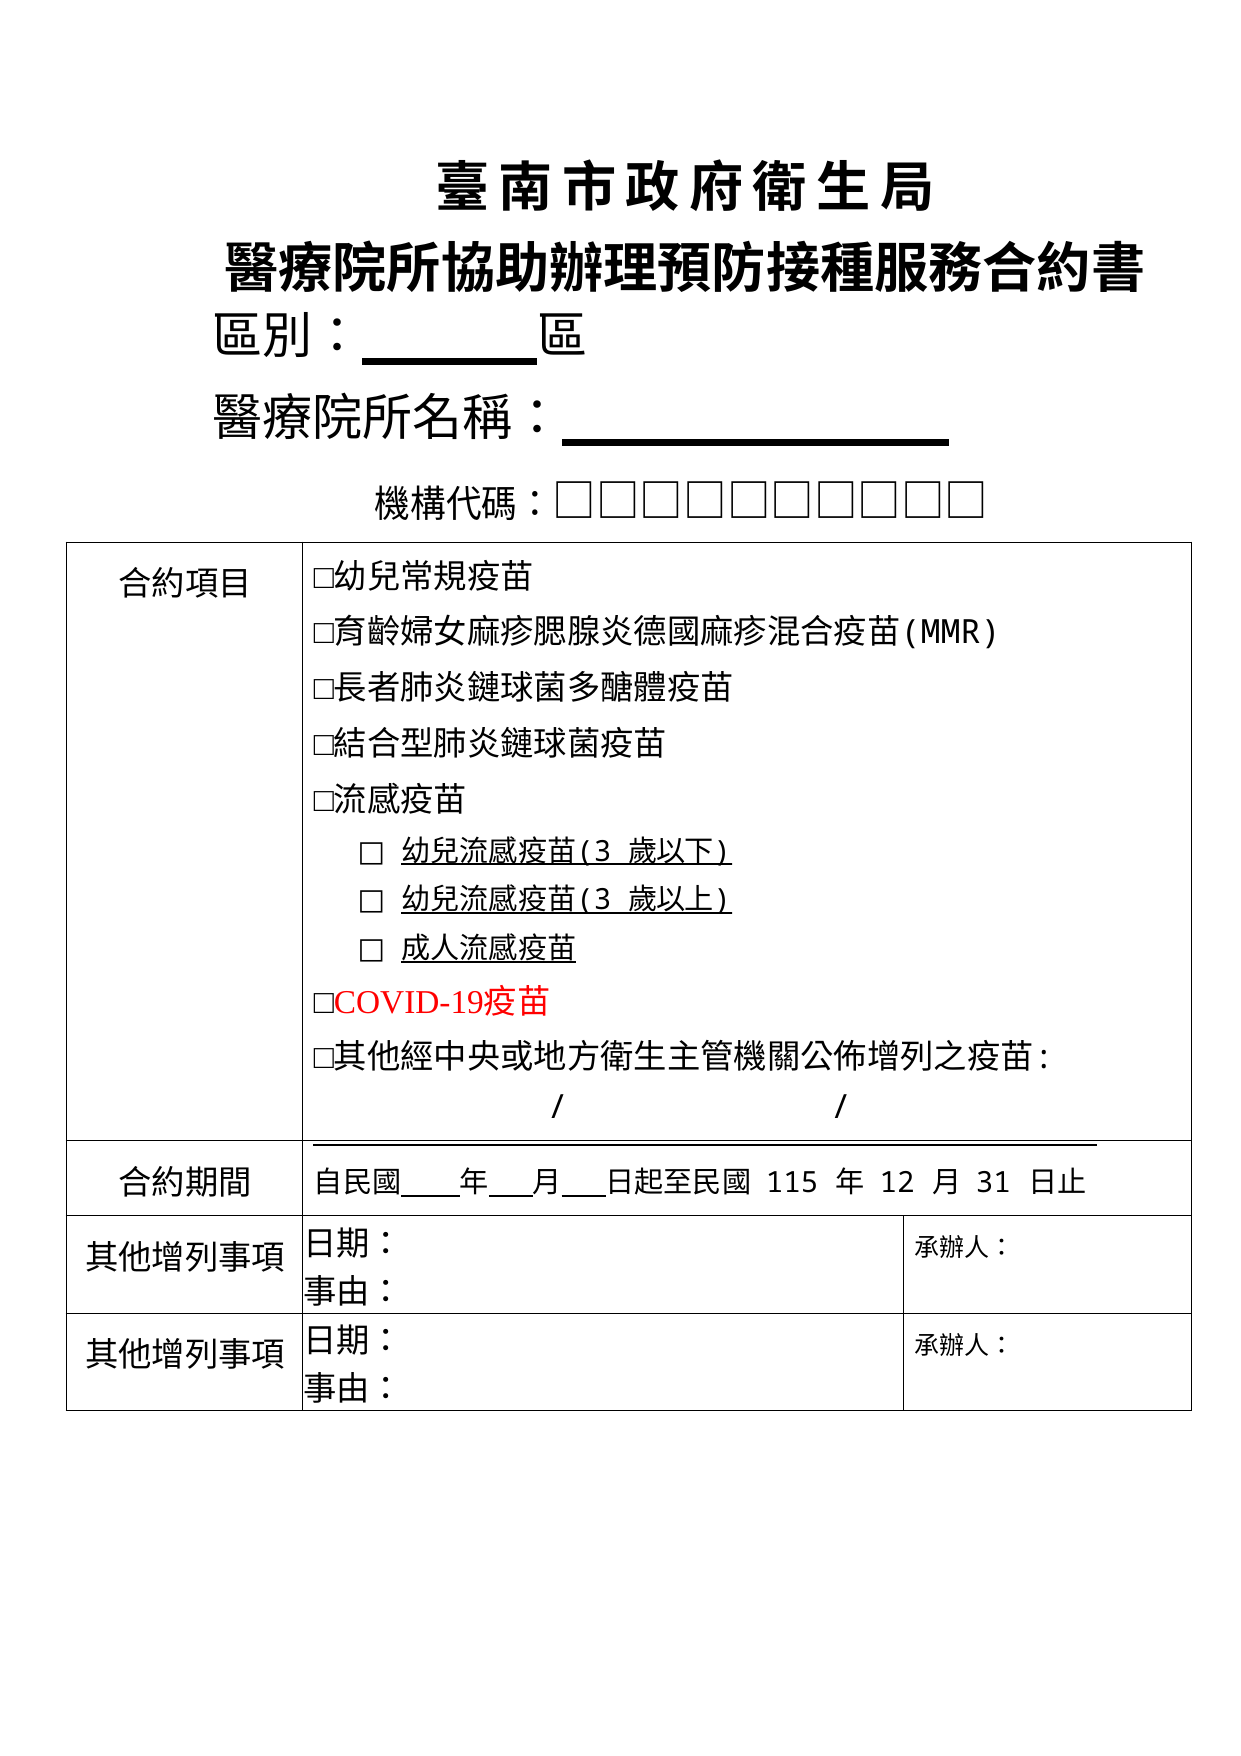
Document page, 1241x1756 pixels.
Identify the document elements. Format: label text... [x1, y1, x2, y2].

text 臺南市政府衛生局 [166, 152, 1203, 221]
text 醫療院所名稱： [212, 377, 1203, 450]
table_cell 日期： 事由： [303, 1314, 903, 1410]
table_cell 其他增列事項 [67, 1314, 302, 1410]
text 機構代碼：□□□□□□□□□□ [374, 464, 1203, 531]
text 醫療院所協助辦理預防接種服務合約書 [166, 221, 1203, 304]
table_cell 合約期間 [67, 1141, 302, 1215]
table_cell 承辦人： [904, 1216, 1191, 1313]
table_cell 日期： 事由： [303, 1216, 903, 1313]
table_cell 自民國 年 月 日起至民國 115 年 12 月 31 日止 [303, 1141, 1191, 1215]
table_header □幼兒常規疫苗 □育齡婦女麻疹腮腺炎德國麻疹混合疫苗(MMR) □長者肺炎鏈球菌多醣體疫苗 □結合型肺炎鏈球菌疫苗 □流感疫苗 幼兒流感疫苗(3 歲以下) 幼兒流感疫苗(3 歲以上) 成人流感疫苗 □COVID-19疫苗 □其他經中央或地方衛生主管機關公佈增列之疫苗: / / [303, 543, 1191, 1140]
table_cell 承辦人： [904, 1314, 1191, 1410]
table_cell 其他增列事項 [67, 1216, 302, 1313]
text 區別： 區 [212, 304, 1203, 366]
table_header 合約項目 [67, 543, 302, 1140]
